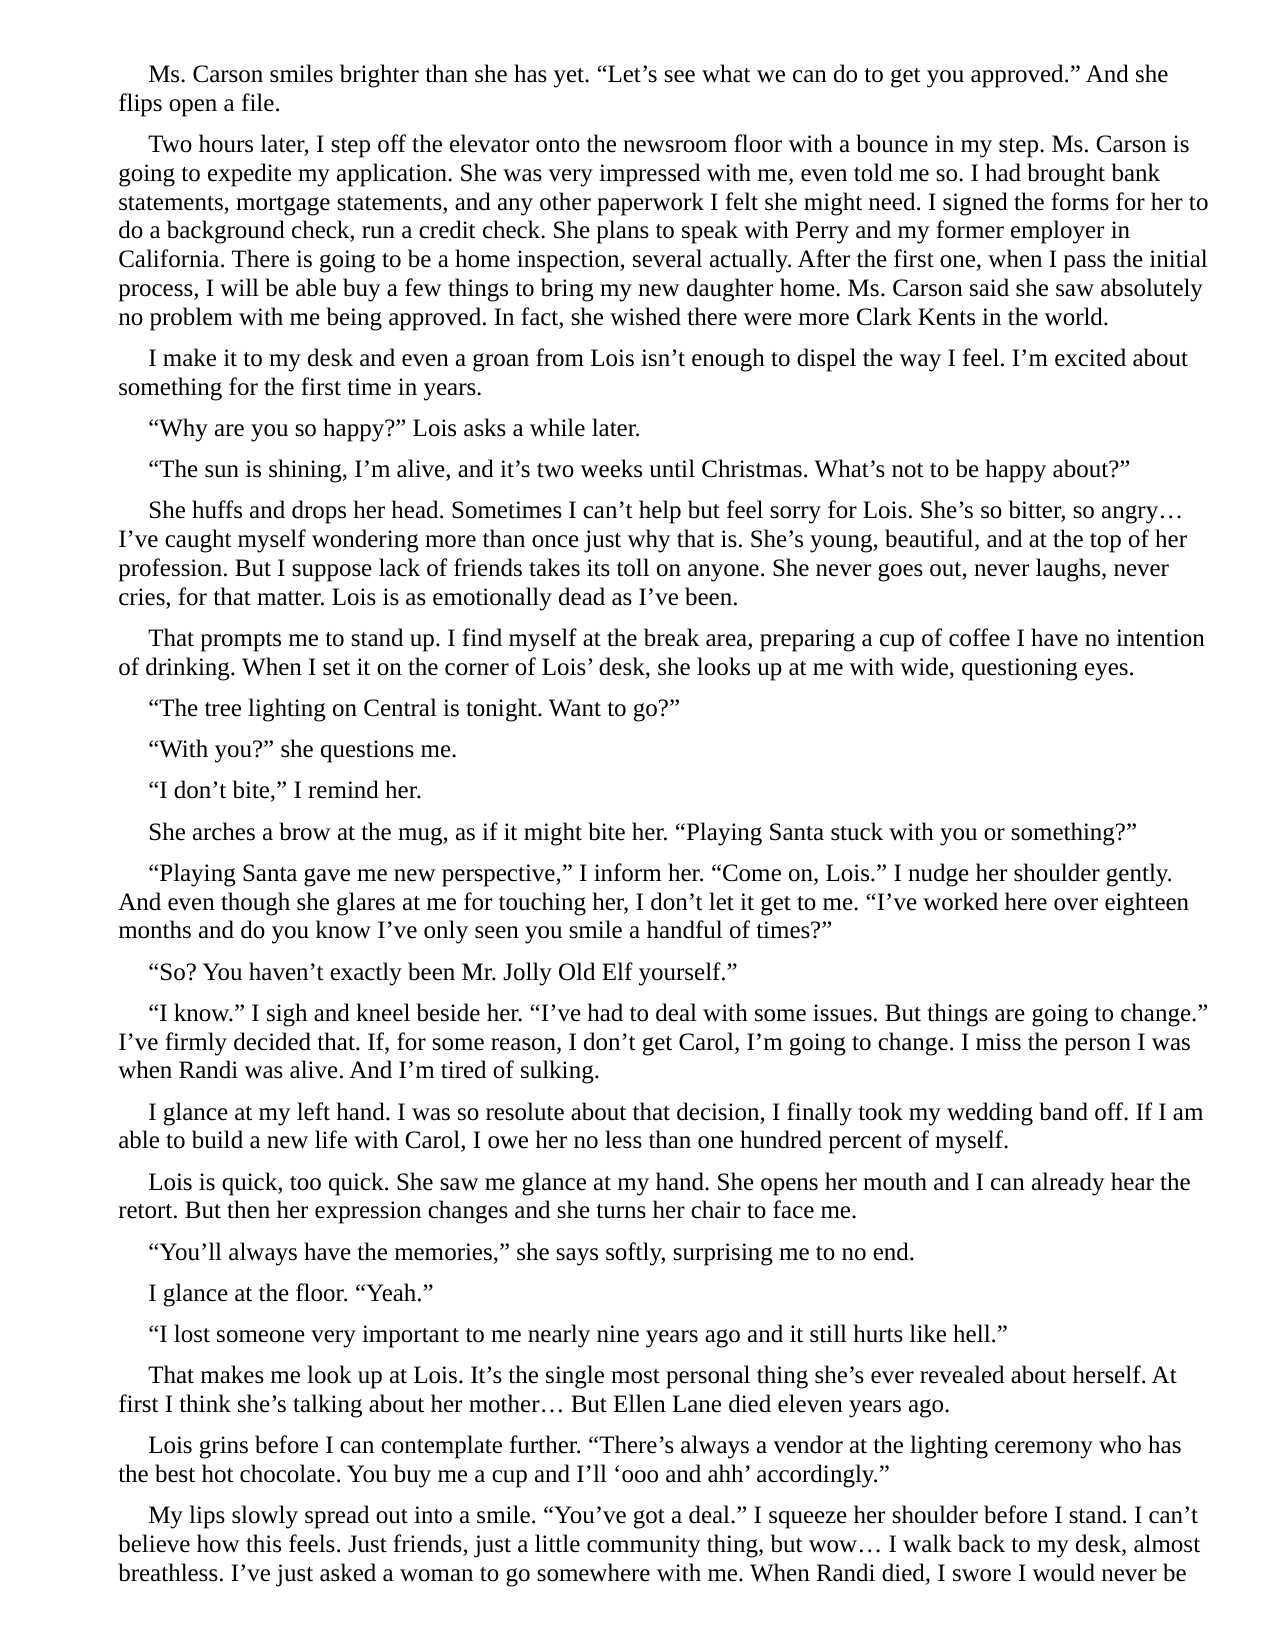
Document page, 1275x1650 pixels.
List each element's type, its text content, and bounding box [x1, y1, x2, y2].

text “You’ll always have the memories,” she says softly, surprising me to no end. [118, 1237, 1216, 1265]
text “With you?” she questions me. [118, 734, 1216, 763]
text My lips slowly spread out into a smile. “You’ve got a deal.” I squeeze her shoulder before I stand. I can’t believe how this feels. Just friends, just a little community thing, but wow… I walk back to my desk, almost breathless. I’ve just asked a woman to go somewhere with me. When Randi died, I swore I would never be [118, 1500, 1216, 1587]
text I make it to my desk and even a groan from Lois isn’t enough to dispel the way I feel. I’m excited about something for the first time in years. [118, 343, 1216, 400]
text “So? You haven’t exactly been Mr. Jolly Old Elf yourself.” [118, 957, 1216, 985]
text “I don’t bite,” I remind her. [118, 775, 1216, 804]
text “I lost someone very important to me nearly nine years ago and it still hurts like hell.” [118, 1319, 1216, 1348]
text That makes me look up at Lois. It’s the single most personal thing she’s ever revealed about herself. At first I think she’s talking about her mother… But Ellen Lane died eleven years ago. [118, 1360, 1216, 1418]
text That prompts me to stand up. I find myself at the break area, preparing a cup of coffee I have no intention of drinking. When I set it on the corner of Lois’ desk, she looks up at me with wide, questioning eyes. [118, 623, 1216, 680]
text Lois grins before I can contemplate further. “There’s always a vendor at the lighting ceremony who has the best hot chocolate. You buy me a cup and I’ll ‘ooo and ahh’ accordingly.” [118, 1430, 1216, 1488]
text Lois is quick, too quick. She saw me glance at my hand. She opens her mouth and I can already hear the retort. But then her expression changes and she turns her chair to face me. [118, 1167, 1216, 1224]
text “Playing Santa gave me new perspective,” I inform her. “Come on, Lois.” I nudge her shoulder gently. And even though she glares at me for touching her, I don’t let it get to me. “I’ve worked here over eighteen months and do you know I’ve only seen you smile a handful of times?” [118, 858, 1216, 944]
text Ms. Carson smiles brighter than she has yet. “Let’s see what we can do to get you approved.” And she flips open a file. [118, 59, 1216, 117]
text “The sun is shining, I’m alive, and it’s two weeks until Christmas. What’s not to be happy about?” [118, 454, 1216, 483]
text Two hours later, I step off the elevator onto the newsroom floor with a bounce in my step. Ms. Carson is going to expedite my application. She was very impressed with me, even told me so. I had brought bank statements, mortgage statements, and any other paperwork I felt she might need. I signed the forms for her to do a background check, run a credit check. She plans to speak with Perry and my former employer in California. There is going to be a home inspection, several actually. After the first one, when I pass the initial process, I will be able buy a few things to bring my new daughter home. Ms. Carson said she saw absolutely no problem with me being approved. In fact, she wished there were more Clark Kents in the world. [118, 129, 1216, 330]
text She huffs and drops her head. Sometimes I can’t help but feel sorry for Lois. She’s so bitter, so angry… I’ve caught myself wondering more than once just why that is. She’s young, beautiful, and at the top of her profession. But I suppose lack of friends takes its toll on anyone. She never goes out, never laughs, never cries, for that matter. Lois is as emotionally dead as I’ve been. [118, 495, 1216, 610]
text I glance at the floor. “Yeah.” [118, 1278, 1216, 1307]
text “I know.” I sigh and kneel beside her. “I’ve had to deal with some issues. But things are going to change.” I’ve firmly decided that. If, for some reason, I don’t get Carol, I’m going to change. I miss the person I was when Randi was alive. And I’m tired of sulking. [118, 998, 1216, 1084]
text I glance at my left hand. I was so resolute about that decision, I finally took my wedding band off. If I am able to build a new life with Carol, I owe her no less than one hundred percent of myself. [118, 1097, 1216, 1154]
text “The tree lighting on Central is tonight. Want to go?” [118, 693, 1216, 722]
text She arches a brow at the mug, as if it might bite her. “Playing Santa stuck with you or something?” [118, 817, 1216, 845]
text “Why are you so happy?” Lois asks a while later. [118, 413, 1216, 442]
